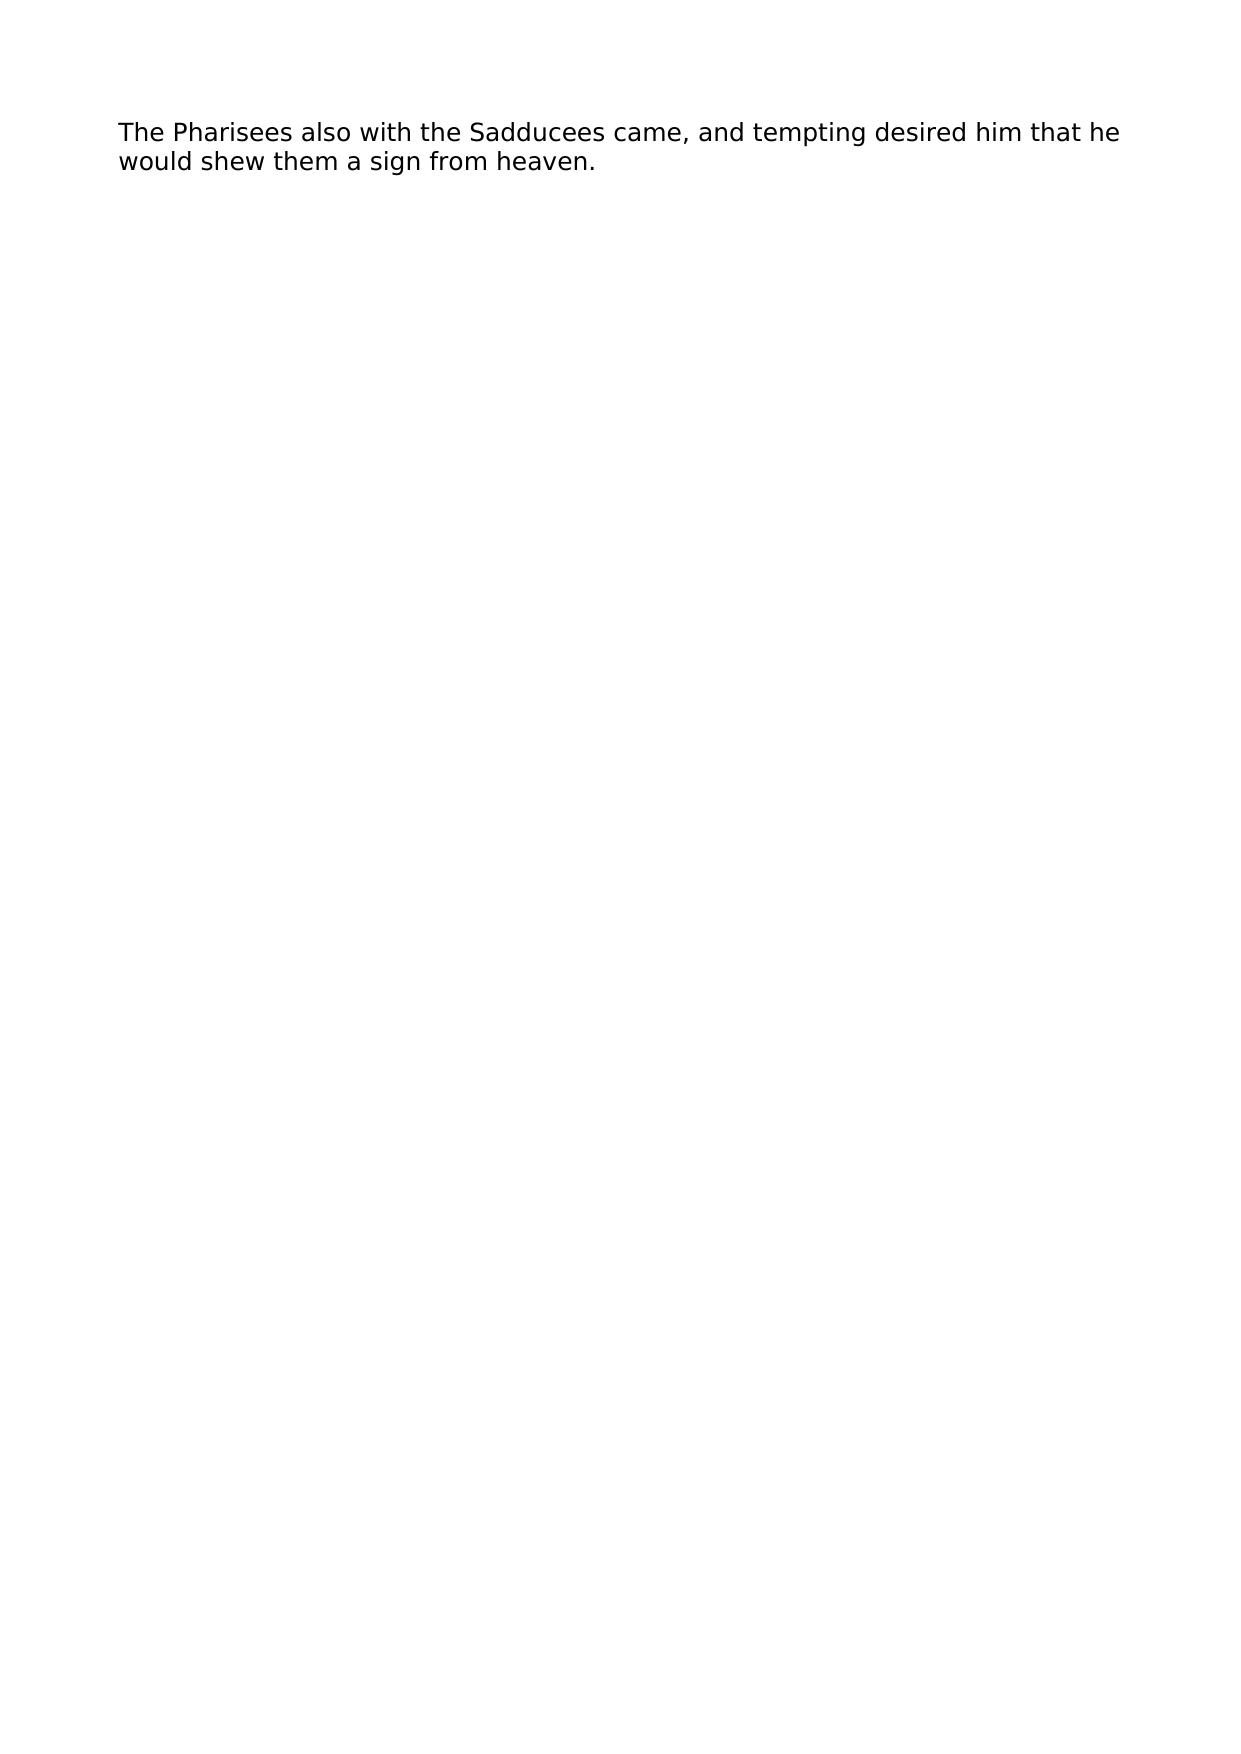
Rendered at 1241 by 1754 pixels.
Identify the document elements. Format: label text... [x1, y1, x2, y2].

text The Pharisees also with the Sadducees came, and tempting desired him that he would shew them a sign from heaven. [118, 118, 1122, 176]
